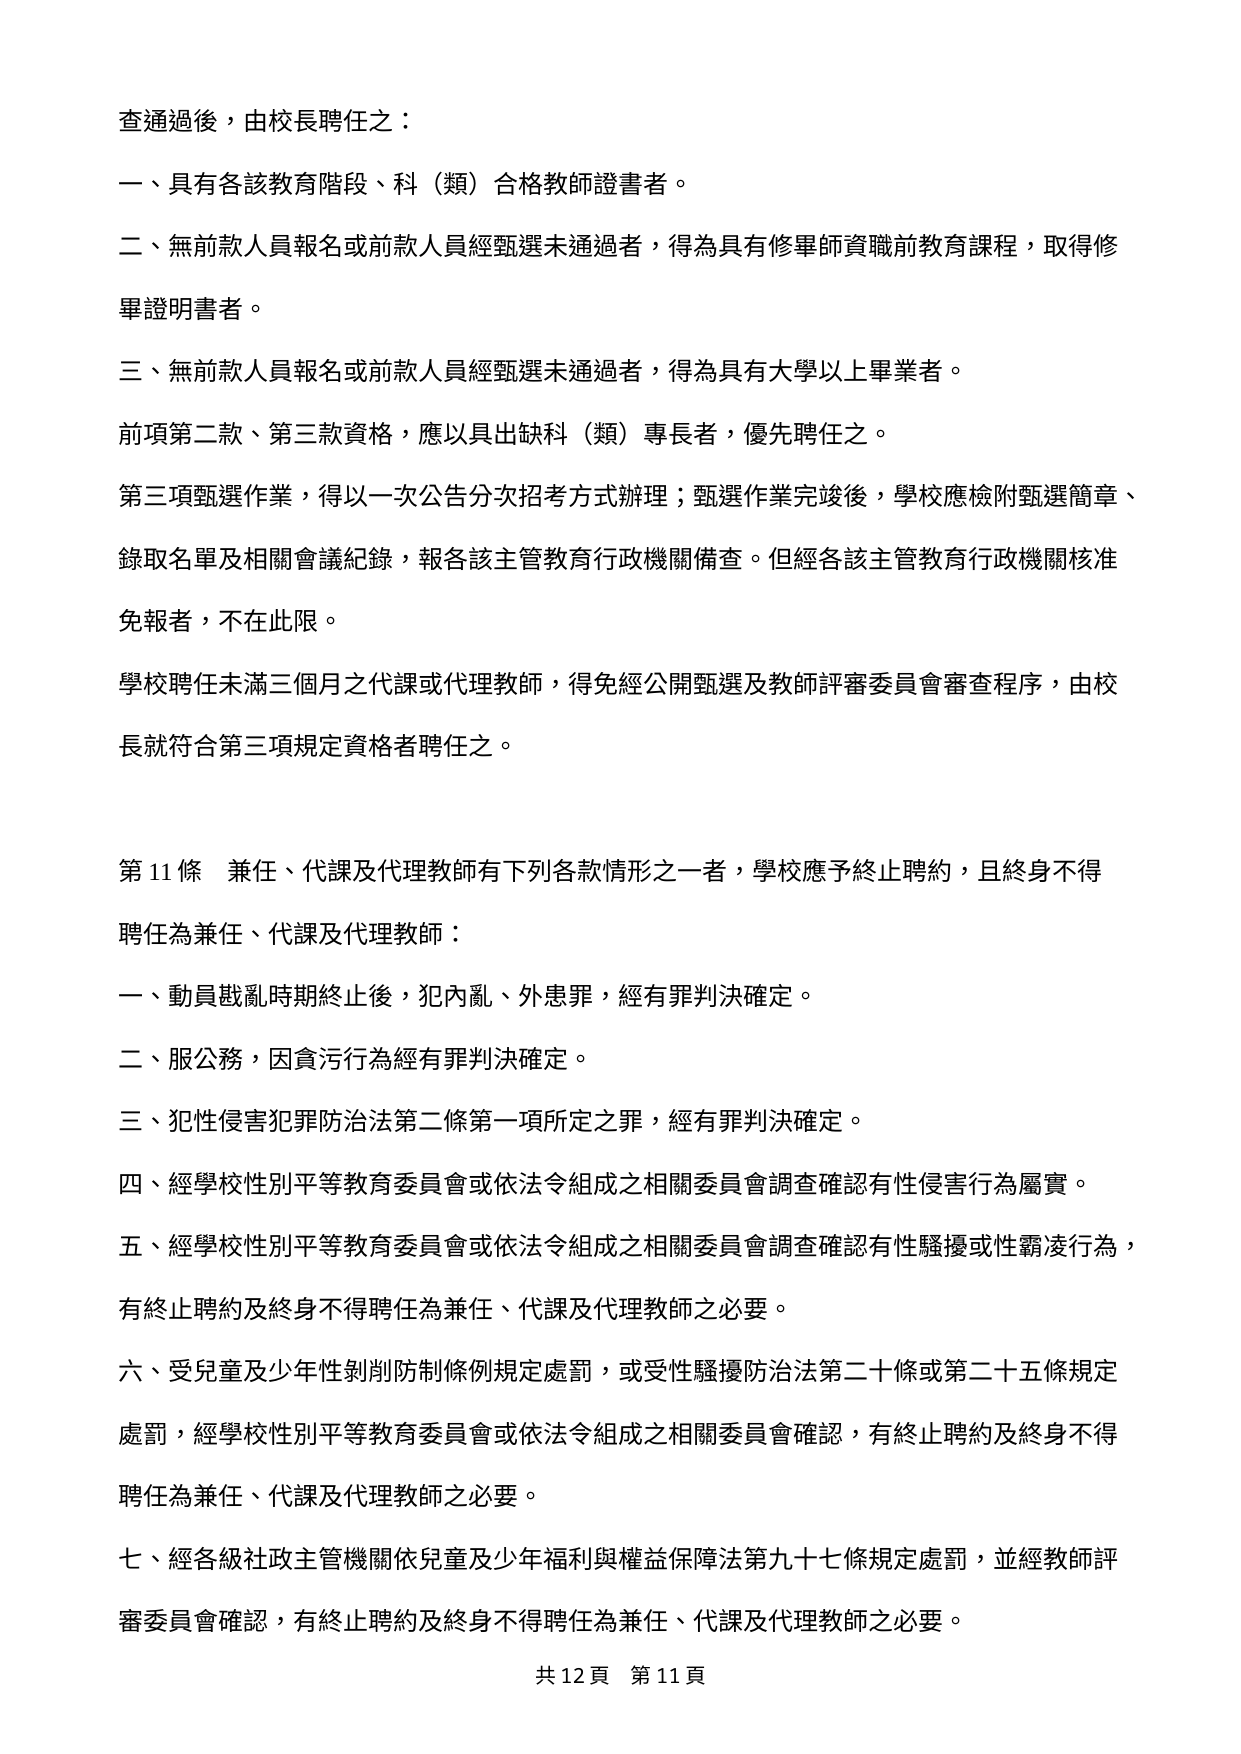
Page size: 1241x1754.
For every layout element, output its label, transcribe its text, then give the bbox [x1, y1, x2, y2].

text 二、服公務，因貪污行為經有罪判決確定。 [118, 1016, 1122, 1078]
text 一、具有各該教育階段、科（類）合格教師證書者。 [118, 141, 1122, 203]
text 三、無前款人員報名或前款人員經甄選未通過者，得為具有大學以上畢業者。 [118, 328, 1122, 391]
text 第11條 兼任、代課及代理教師有下列各款情形之一者，學校應予終止聘約，且終身不得聘任為兼任、代課及代理教師： [118, 828, 1122, 953]
text 四、經學校性別平等教育委員會或依法令組成之相關委員會調查確認有性侵害行為屬實。 [118, 1141, 1122, 1203]
text 前項第二款、第三款資格，應以具出缺科（類）專長者，優先聘任之。 [118, 391, 1122, 453]
text 查通過後，由校長聘任之： [118, 78, 1122, 141]
text 學校聘任未滿三個月之代課或代理教師，得免經公開甄選及教師評審委員會審查程序，由校長就符合第三項規定資格者聘任之。 [118, 641, 1122, 766]
text 五、經學校性別平等教育委員會或依法令組成之相關委員會調查確認有性騷擾或性霸凌行為，有終止聘約及終身不得聘任為兼任、代課及代理教師之必要。 [118, 1203, 1122, 1328]
text 二、無前款人員報名或前款人員經甄選未通過者，得為具有修畢師資職前教育課程，取得修畢證明書者。 [118, 203, 1122, 328]
text 六、受兒童及少年性剝削防制條例規定處罰，或受性騷擾防治法第二十條或第二十五條規定處罰，經學校性別平等教育委員會或依法令組成之相關委員會確認，有終止聘約及終身不得聘任為兼任、代課及代理教師之必要。 [118, 1328, 1122, 1516]
text 七、經各級社政主管機關依兒童及少年福利與權益保障法第九十七條規定處罰，並經教師評審委員會確認，有終止聘約及終身不得聘任為兼任、代課及代理教師之必要。 [118, 1516, 1122, 1641]
text 一、動員戡亂時期終止後，犯內亂、外患罪，經有罪判決確定。 [118, 953, 1122, 1016]
text 三、犯性侵害犯罪防治法第二條第一項所定之罪，經有罪判決確定。 [118, 1078, 1122, 1141]
text 第三項甄選作業，得以一次公告分次招考方式辦理；甄選作業完竣後，學校應檢附甄選簡章、錄取名單及相關會議紀錄，報各該主管教育行政機關備查。但經各該主管教育行政機關核准免報者，不在此限。 [118, 453, 1122, 641]
